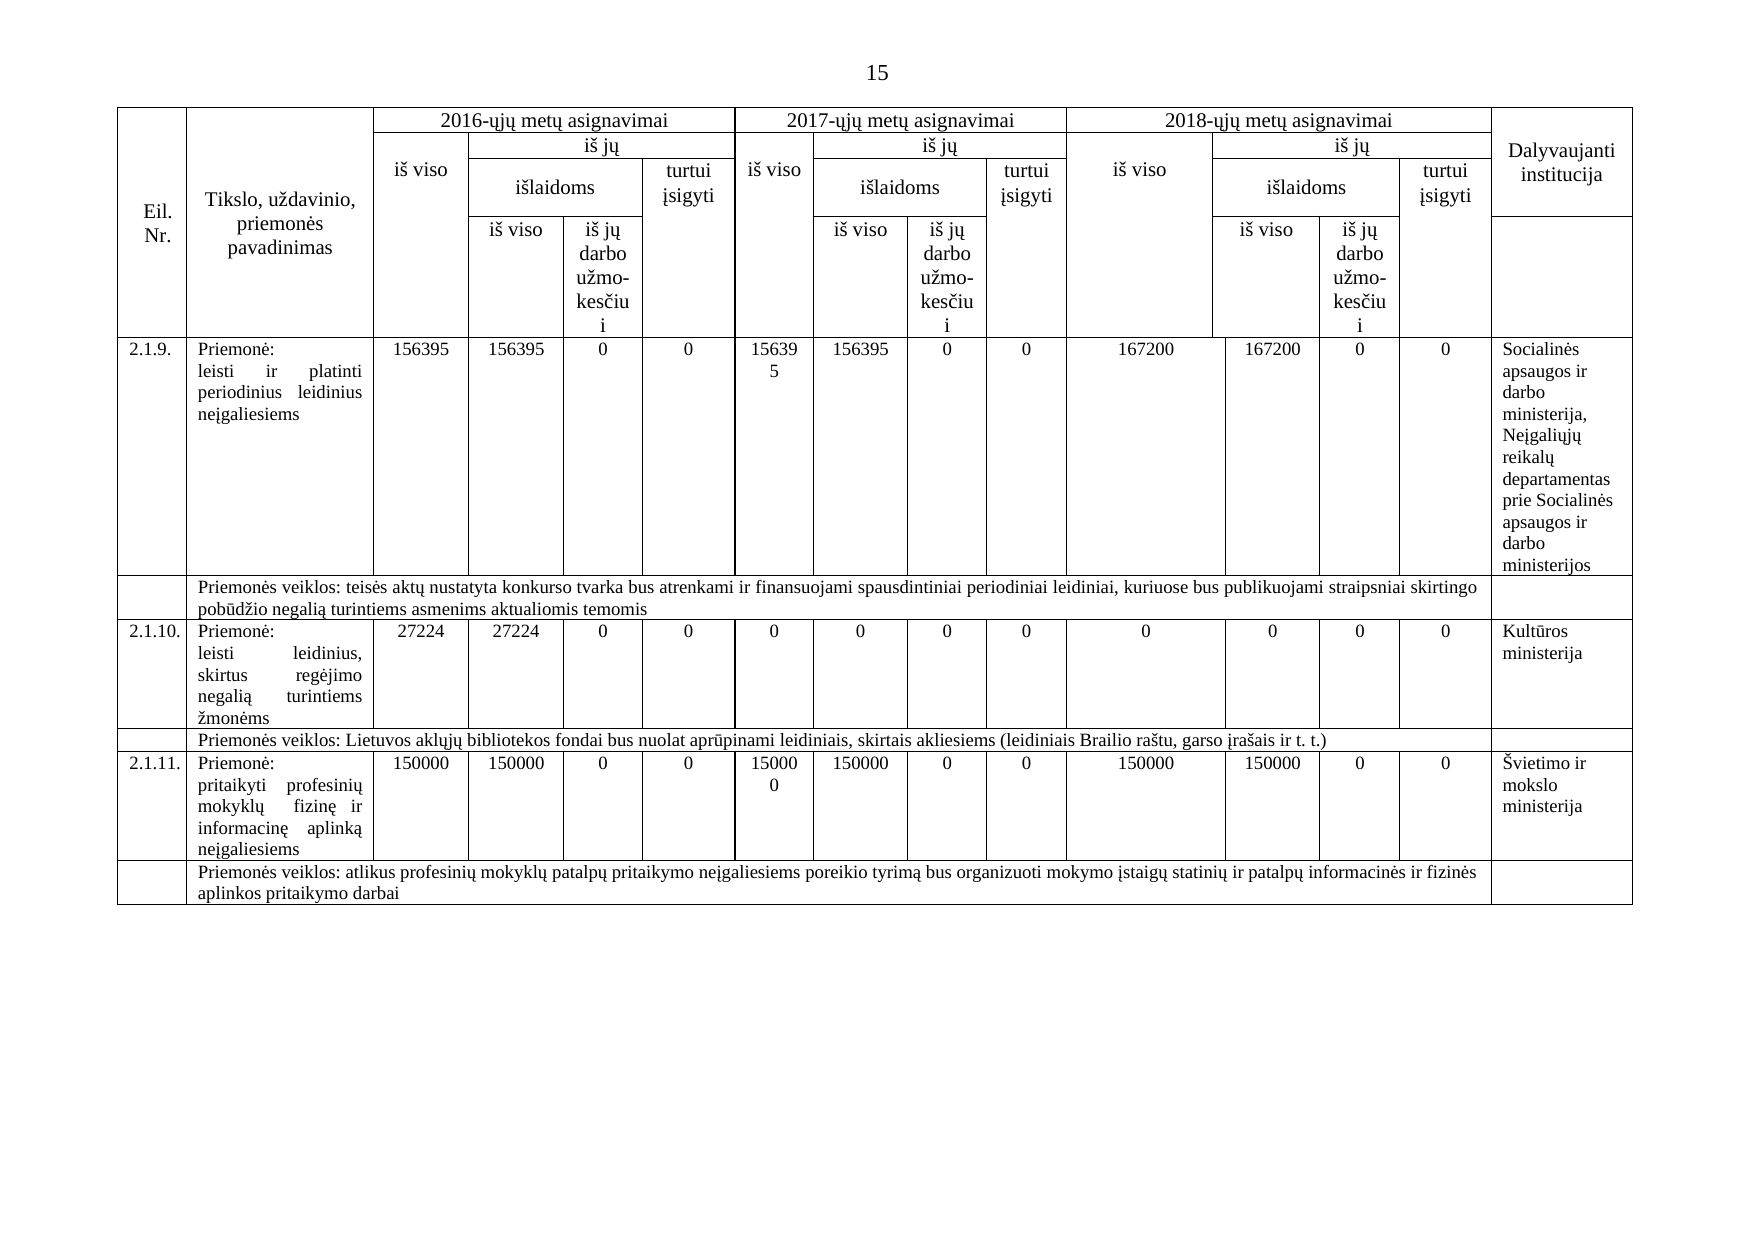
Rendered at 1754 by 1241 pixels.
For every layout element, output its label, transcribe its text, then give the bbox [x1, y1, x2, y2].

table_cell 0 [564, 752, 642, 860]
table_header 2018-ųjų metų asignavimai [1067, 108, 1491, 132]
table_cell 0 [908, 752, 986, 860]
table_cell 0 [564, 620, 642, 728]
table_cell iš jų darbo užmo-kesčiui [908, 217, 986, 337]
table_cell [118, 861, 186, 904]
table_cell išlaidoms [469, 159, 642, 216]
table_cell 167200 [1067, 338, 1225, 575]
table_cell Priemonė: pritaikyti profesinių mokyklų fizinę ir informacinę aplinką neįgaliesiems [187, 752, 373, 860]
table_cell 2.1.11. [118, 752, 186, 860]
table_cell 0 [1400, 620, 1491, 728]
table_cell [1492, 729, 1632, 751]
table_cell 0 [987, 752, 1066, 860]
table_cell iš jų [1213, 133, 1491, 157]
table_header Eil. Nr. [118, 108, 186, 337]
table_cell 0 [643, 620, 734, 728]
table_header Dalyvaujanti institucija [1492, 108, 1632, 216]
table_cell 0 [1320, 620, 1399, 728]
table_cell Priemonė: leisti leidinius, skirtus regėjimo negalią turintiems žmonėms [187, 620, 373, 728]
table_cell išlaidoms [814, 159, 986, 216]
table_cell iš jų [814, 133, 1066, 157]
table_cell 0 [987, 338, 1066, 575]
table_header 2017-ųjų metų asignavimai [736, 108, 1066, 132]
table_cell 0 [736, 620, 813, 728]
table_cell 27224 [469, 620, 563, 728]
table_cell 0 [987, 620, 1066, 728]
table_cell 0 [908, 620, 986, 728]
table_cell iš viso [1067, 133, 1212, 337]
table_cell 0 [1400, 752, 1491, 860]
table_cell 0 [814, 620, 907, 728]
table_cell iš jų darbo užmo- kesčiui [564, 217, 642, 337]
table_cell Kultūros ministerija [1492, 620, 1632, 728]
table_cell turtui įsigyti [987, 159, 1066, 337]
table_cell Švietimo ir mokslo ministerija [1492, 752, 1632, 860]
table_header 2016-ųjų metų asignavimai [374, 108, 734, 132]
table_cell 0 [1226, 620, 1319, 728]
table_cell Priemonė: leisti ir platinti periodinius leidinius neįgaliesiems [187, 338, 373, 575]
table_cell 0 [1067, 620, 1225, 728]
table_cell turtui įsigyti [1400, 159, 1491, 337]
table_cell 150000 [1226, 752, 1319, 860]
table_header Tikslo, uždavinio, priemonės pavadinimas [187, 108, 373, 337]
table_cell 0 [643, 752, 734, 860]
table_cell 150000 [374, 752, 468, 860]
table_cell iš viso [736, 133, 813, 337]
table_cell Priemonės veiklos: teisės aktų nustatyta konkurso tvarka bus atrenkami ir finansuojami spausdintiniai periodiniai leidiniai, kuriuose bus publikuojami straipsniai skirtingo pobūdžio negalią turintiems asmenims aktualiomis temomis [187, 576, 1491, 619]
table_cell išlaidoms [1213, 159, 1399, 216]
table_cell [118, 576, 186, 619]
table_cell iš jų [469, 133, 734, 157]
table_cell Priemonės veiklos: atlikus profesinių mokyklų patalpų pritaikymo neįgaliesiems poreikio tyrimą bus organizuoti mokymo įstaigų statinių ir patalpų informacinės ir fizinės aplinkos pritaikymo darbai [187, 861, 1491, 904]
table_cell 0 [1320, 338, 1399, 575]
table_cell 2.1.9. [118, 338, 186, 575]
table_cell 150000 [814, 752, 907, 860]
table_cell 150000 [469, 752, 563, 860]
table_cell [1492, 861, 1632, 904]
table_cell iš jų darbo užmo-kesčiui [1320, 217, 1399, 337]
table_cell 0 [1320, 752, 1399, 860]
table_cell 2.1.10. [118, 620, 186, 728]
table_cell 156395 [736, 338, 813, 575]
table_cell iš viso [814, 217, 907, 337]
table_cell 150000 [736, 752, 813, 860]
table_cell 0 [1400, 338, 1491, 575]
table_cell 156395 [814, 338, 907, 575]
table_cell 0 [643, 338, 734, 575]
table_cell [1492, 576, 1632, 619]
table_cell 27224 [374, 620, 468, 728]
table_cell iš viso [1213, 217, 1319, 337]
table_cell [1492, 217, 1632, 337]
table_cell 0 [908, 338, 986, 575]
table_cell [118, 729, 186, 751]
table_cell iš viso [469, 217, 563, 337]
table_cell 156395 [469, 338, 563, 575]
table_cell iš viso [374, 133, 468, 337]
table_cell Priemonės veiklos: Lietuvos aklųjų bibliotekos fondai bus nuolat aprūpinami leidiniais, skirtais akliesiems (leidiniais Brailio raštu, garso įrašais ir t. t.) [187, 729, 1491, 751]
table_cell 0 [564, 338, 642, 575]
table_cell 167200 [1226, 338, 1319, 575]
table_cell 156395 [374, 338, 468, 575]
table_cell turtui įsigyti [643, 159, 734, 337]
table_cell Socialinės apsaugos ir darbo ministerija, Neįgaliųjų reikalų departamentas prie Socialinės apsaugos ir darbo ministerijos [1492, 338, 1632, 575]
table_cell 150000 [1067, 752, 1225, 860]
